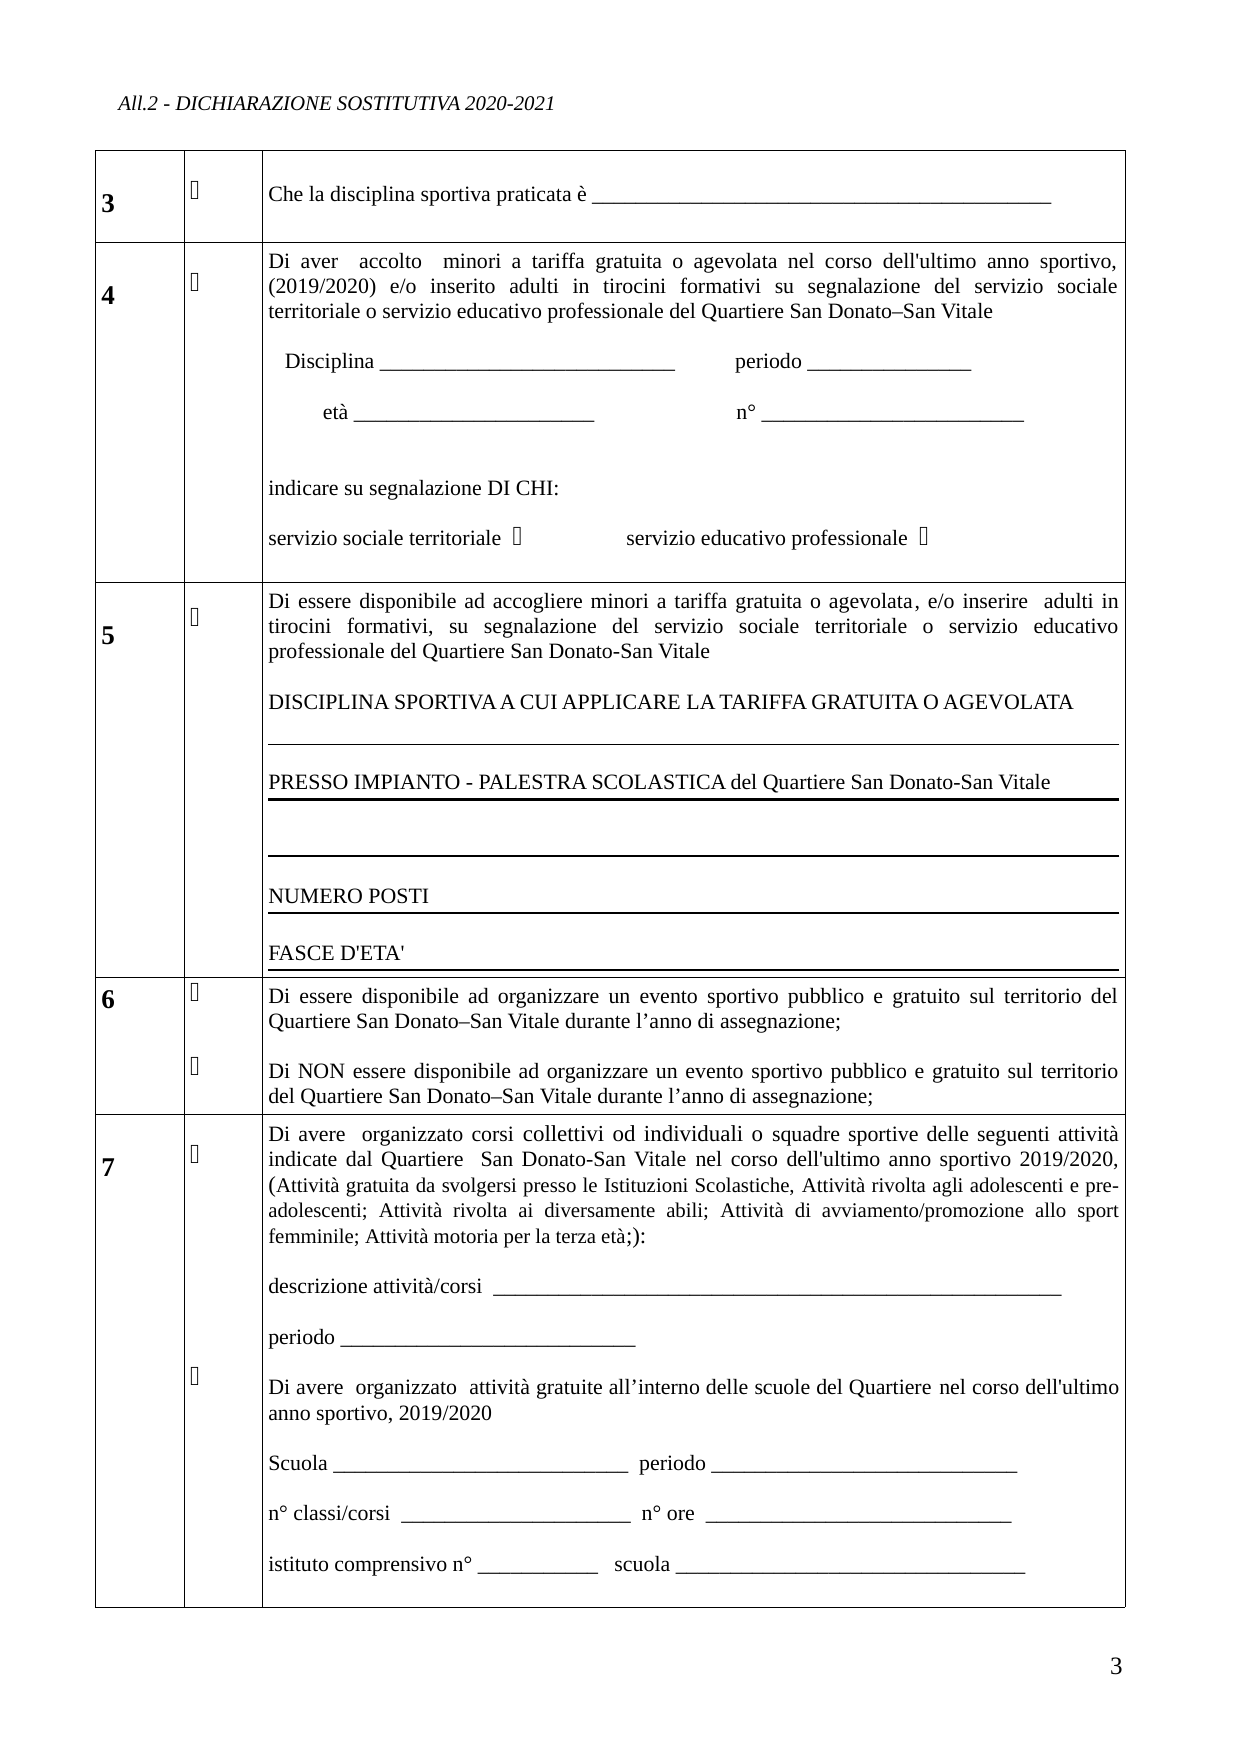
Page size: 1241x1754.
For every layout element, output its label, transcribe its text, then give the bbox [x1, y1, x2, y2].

table_cell Di aver accolto minori a tariffa gratuita o agevolata nel corso dell'ultimo anno sportivo, (2019/2020) e/o inserito adulti in tirocini formativi su segnalazione del servizio sociale territoriale o servizio educativo professionale del Quartiere San Donato–San Vitale Disciplina ___________________________ periodo _______________ età ______________________ n° ________________________ indicare su segnalazione DI CHI: servizio sociale territoriale  servizio educativo professionale  [263, 243, 1125, 582]
table_cell 7 [96, 1115, 184, 1607]
table_cell  [185, 151, 262, 242]
table_cell   [185, 1115, 262, 1607]
table_cell  [185, 583, 262, 977]
table_cell Di essere disponibile ad accogliere minori a tariffa gratuita o agevolata, e/o inserire adulti in tirocini formativi, su segnalazione del servizio sociale territoriale o servizio educativo professionale del Quartiere San Donato-San Vitale DISCIPLINA SPORTIVA A CUI APPLICARE LA TARIFFA GRATUITA O AGEVOLATA PRESSO IMPIANTO - PALESTRA SCOLASTICA del Quartiere San Donato-San Vitale NUMERO POSTI FASCE D'ETA' [263, 583, 1125, 977]
table_cell 4 [96, 243, 184, 582]
table_cell 3 [96, 151, 184, 242]
table_cell Di essere disponibile ad organizzare un evento sportivo pubblico e gratuito sul territorio del Quartiere San Donato–San Vitale durante l’anno di assegnazione; Di NON essere disponibile ad organizzare un evento sportivo pubblico e gratuito sul territorio del Quartiere San Donato–San Vitale durante l’anno di assegnazione; [263, 978, 1125, 1114]
table_cell 6 [96, 978, 184, 1114]
table_cell Che la disciplina sportiva praticata è __________________________________________ [263, 151, 1125, 242]
table_cell   [185, 978, 262, 1114]
table_cell  [185, 243, 262, 582]
table_cell 5 [96, 583, 184, 977]
table_cell Di avere organizzato corsi collettivi od individuali o squadre sportive delle seguenti attività indicate dal Quartiere San Donato-San Vitale nel corso dell'ultimo anno sportivo 2019/2020, (Attività gratuita da svolgersi presso le Istituzioni Scolastiche, Attività rivolta agli adolescenti e pre-adolescenti; Attività rivolta ai diversamente abili; Attività di avviamento/promozione allo sport femminile; Attività motoria per la terza età;): descrizione attività/corsi ____________________________________________________ periodo ___________________________ Di avere organizzato attività gratuite all’interno delle scuole del Quartiere nel corso dell'ultimo anno sportivo, 2019/2020 Scuola ___________________________ periodo ____________________________ n° classi/corsi _____________________ n° ore ____________________________ istituto comprensivo n° ___________ scuola ________________________________ [263, 1115, 1125, 1607]
